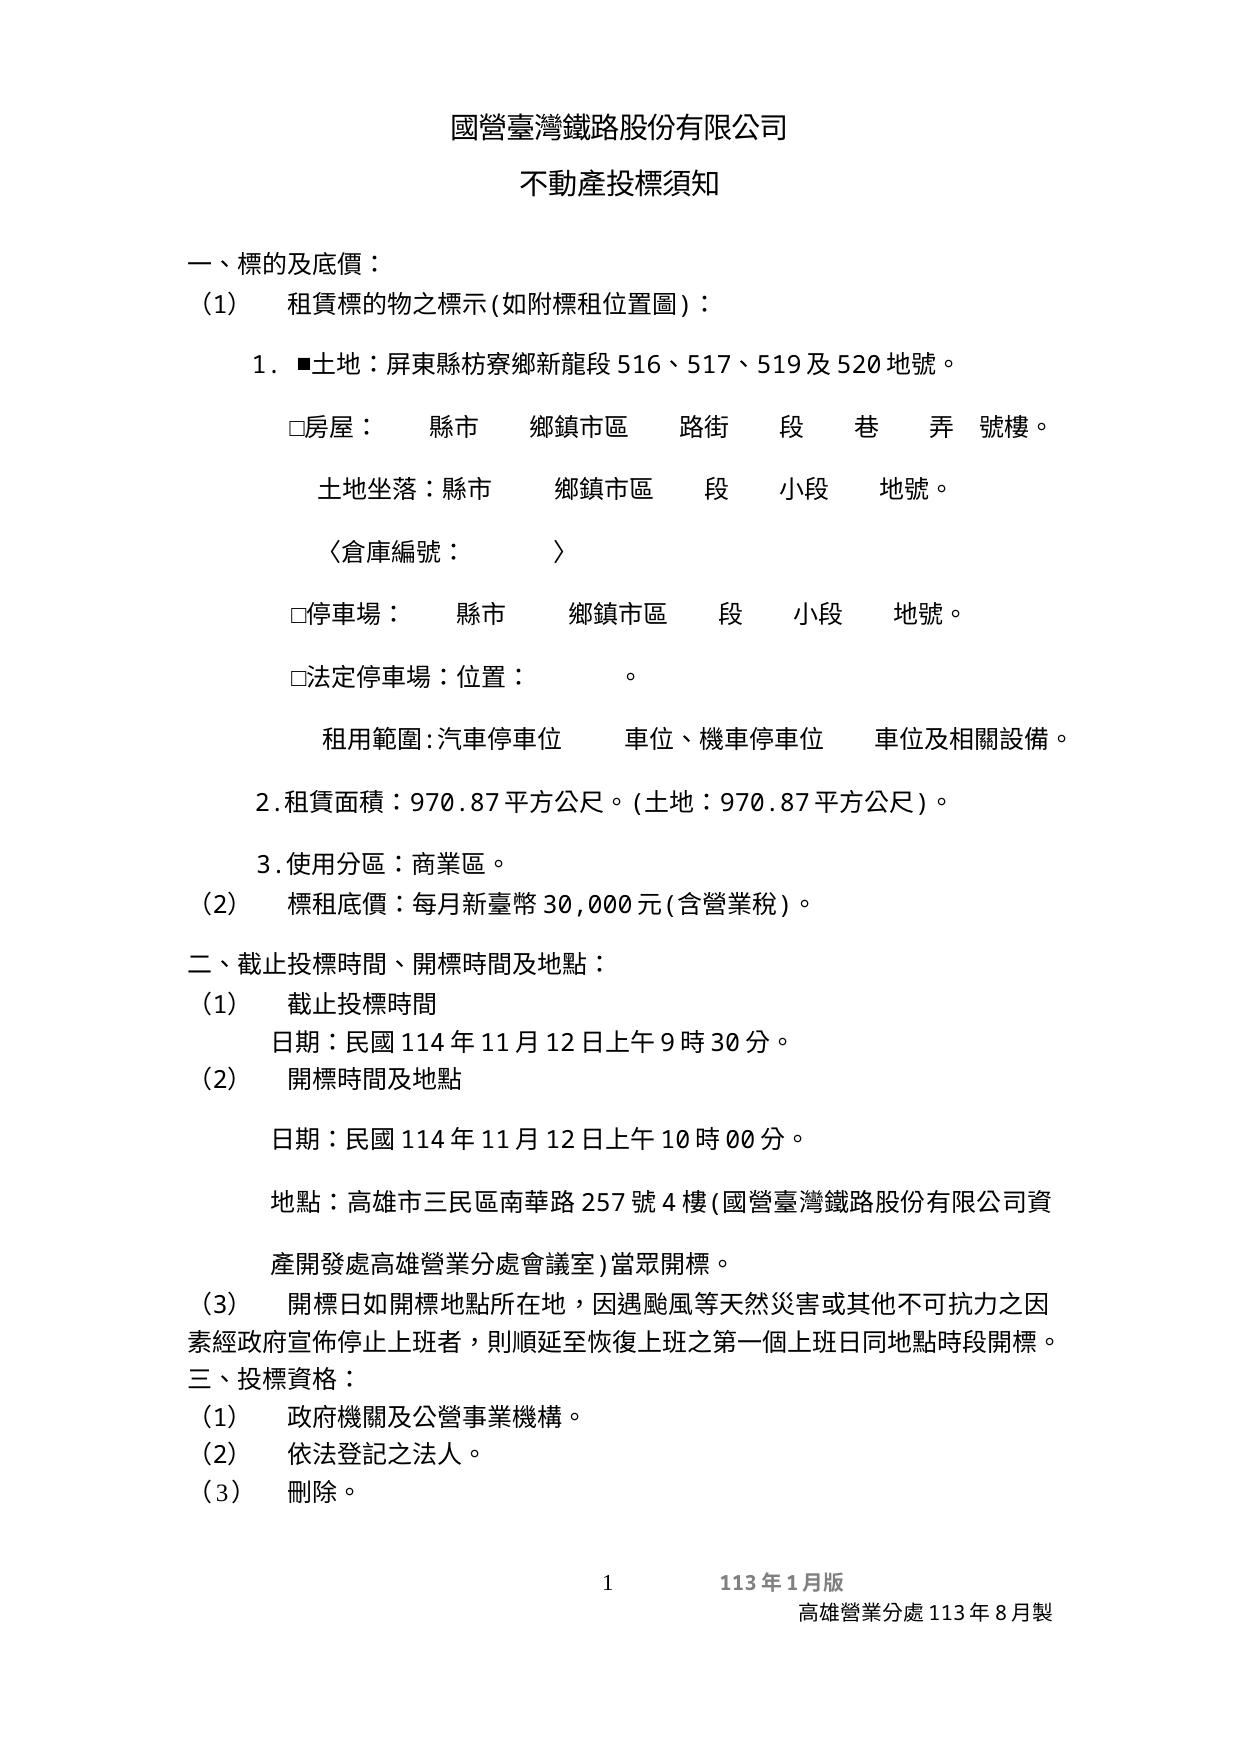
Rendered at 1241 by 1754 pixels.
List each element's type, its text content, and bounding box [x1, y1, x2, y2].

text □法定停車場：位置： 。 [252, 633, 1053, 696]
text □房屋： 縣市 鄉鎮市區 路街 段 巷 弄 號樓。 [289, 383, 1053, 446]
list 開標時間及地點 [187, 1058, 1051, 1096]
list 刪除。 [187, 1471, 1051, 1508]
list 截止投標時間 [187, 983, 1051, 1021]
list 政府機關及公營事業機構。 [187, 1396, 1051, 1433]
text 3.使用分區：商業區。 [234, 821, 1053, 883]
list 標租底價：每月新臺幣30,000元(含營業稅)。 [187, 883, 1051, 921]
text 地點：高雄市三民區南華路257號4樓(國營臺灣鐵路股份有限公司資產開發處高雄營業分處會議室)當眾開標。 [271, 1158, 1053, 1283]
text 不動產投標須知 [187, 165, 1053, 202]
list 租賃標的物之標示(如附標租位置圖)： [187, 283, 1051, 321]
text 1. ■土地：屏東縣枋寮鄉新龍段516、517、519及520地號。 [251, 321, 1053, 383]
text 日期：民國114年11月12日上午9時30分。 [270, 1021, 1051, 1058]
text 〈倉庫編號： 〉 [254, 508, 1053, 571]
text 租用範圍:汽車停車位 車位、機車停車位 車位及相關設備。 [320, 696, 1053, 758]
text 三、投標資格： [187, 1358, 1053, 1396]
text 國營臺灣鐵路股份有限公司 [187, 108, 1053, 146]
list 依法登記之法人。 [187, 1433, 1051, 1471]
list 開標日如開標地點所在地，因遇颱風等天然災害或其他不可抗力之因素經政府宣佈停止上班者，則順延至恢復上班之第一個上班日同地點時段開標。 [187, 1283, 1051, 1358]
text 一、標的及底價： [187, 221, 1053, 283]
text 日期：民國114年11月12日上午10時00分。 [263, 1096, 1053, 1158]
text 2.租賃面積：970.87平方公尺。(土地：970.87平方公尺)。 [234, 758, 1053, 821]
text 土地坐落：縣市 鄉鎮市區 段 小段 地號。 [317, 446, 1053, 508]
text □停車場： 縣市 鄉鎮市區 段 小段 地號。 [291, 571, 1053, 633]
text 二、截止投標時間、開標時間及地點： [187, 921, 1053, 983]
